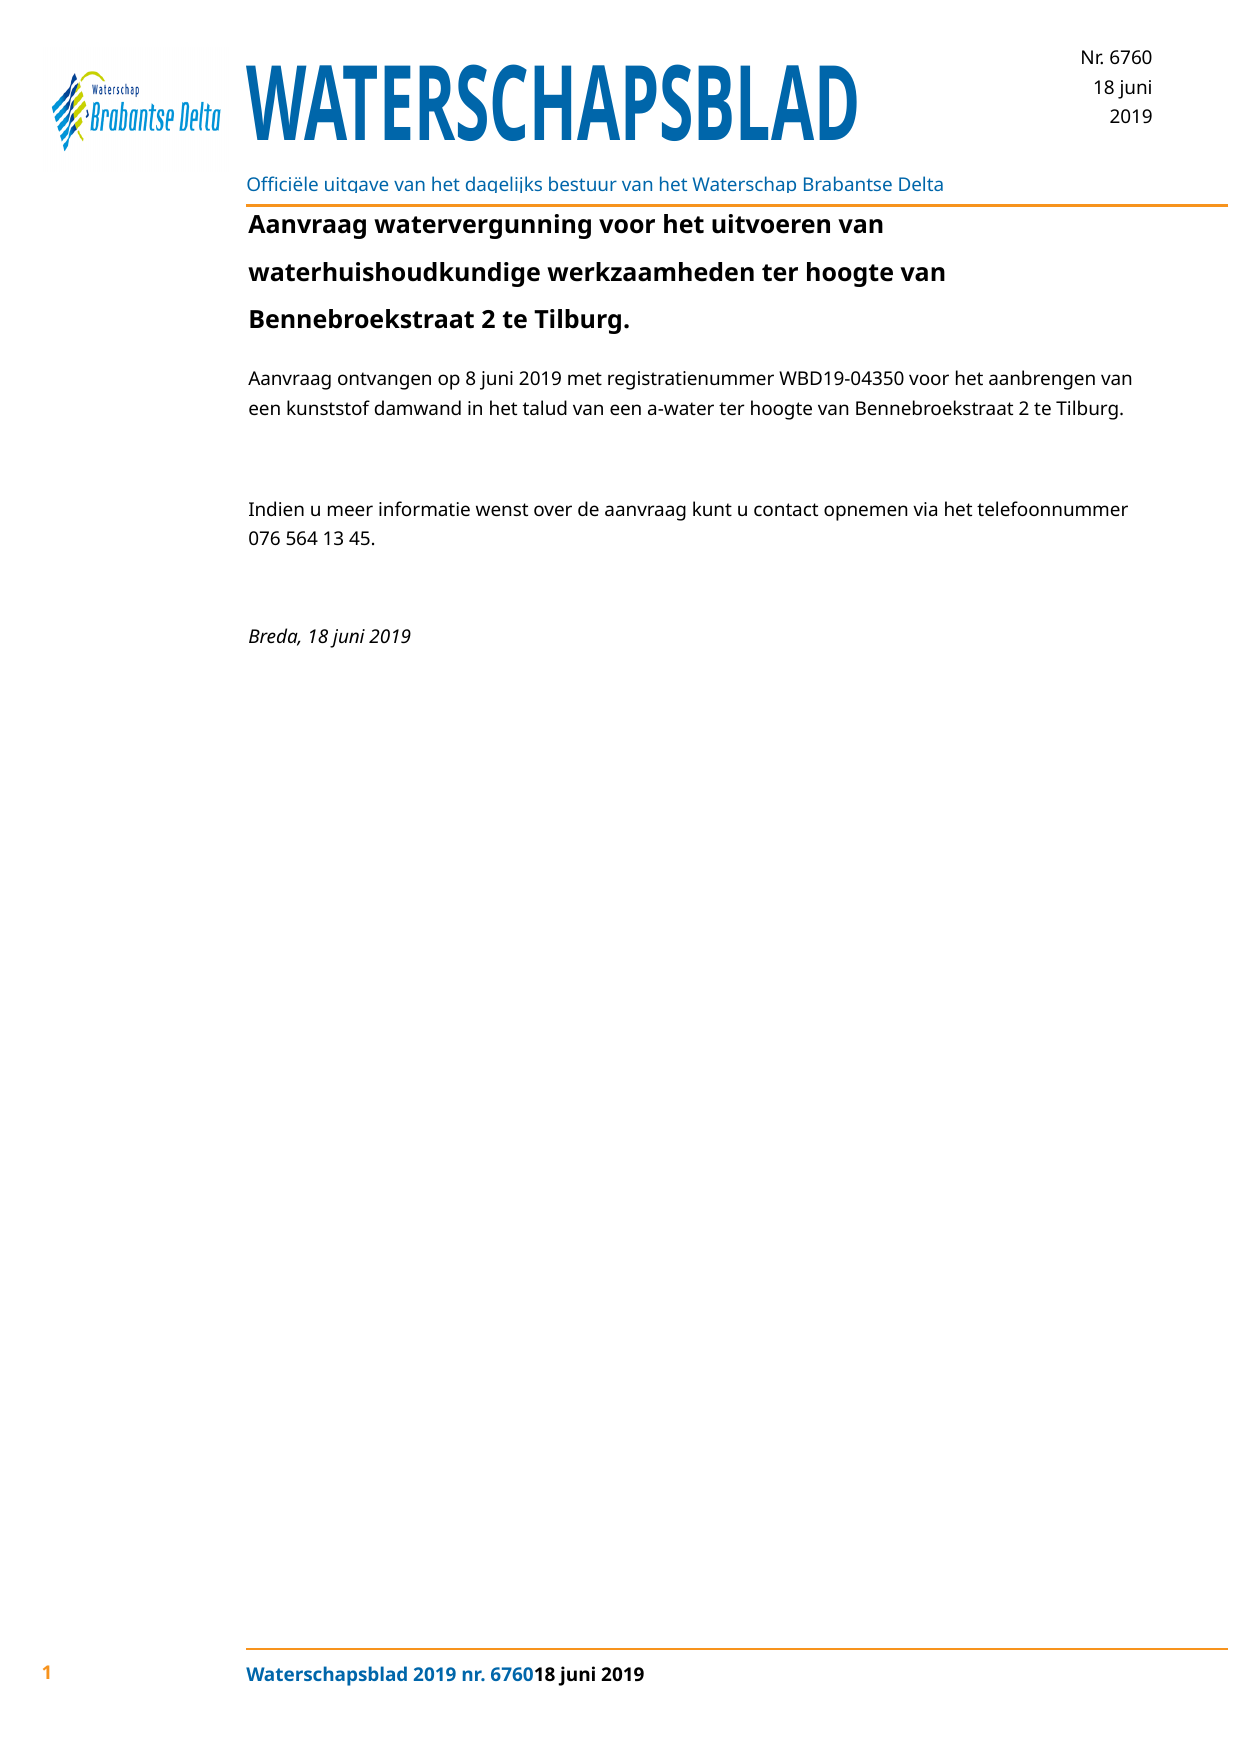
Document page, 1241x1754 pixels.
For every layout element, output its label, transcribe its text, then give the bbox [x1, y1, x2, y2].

text Breda, 18 juni 2019 [248, 624, 1152, 649]
picture [41, 47, 231, 172]
text Indien u meer informatie wenst over de aanvraag kunt u contact opnemen via het telefoonnummer 076 564 13 45. [248, 496, 1152, 551]
text Aanvraag watervergunning voor het uitvoeren van waterhuishoudkundige werkzaamheden ter hoogte van Bennebroekstraat 2 te Tilburg. [248, 207, 1152, 336]
text Aanvraag ontvangen op 8 juni 2019 met registratienummer WBD19-04350 voor het aanbrengen van een kunststof damwand in het talud van een a-water ter hoogte van Bennebroekstraat 2 te Tilburg. [248, 366, 1152, 421]
